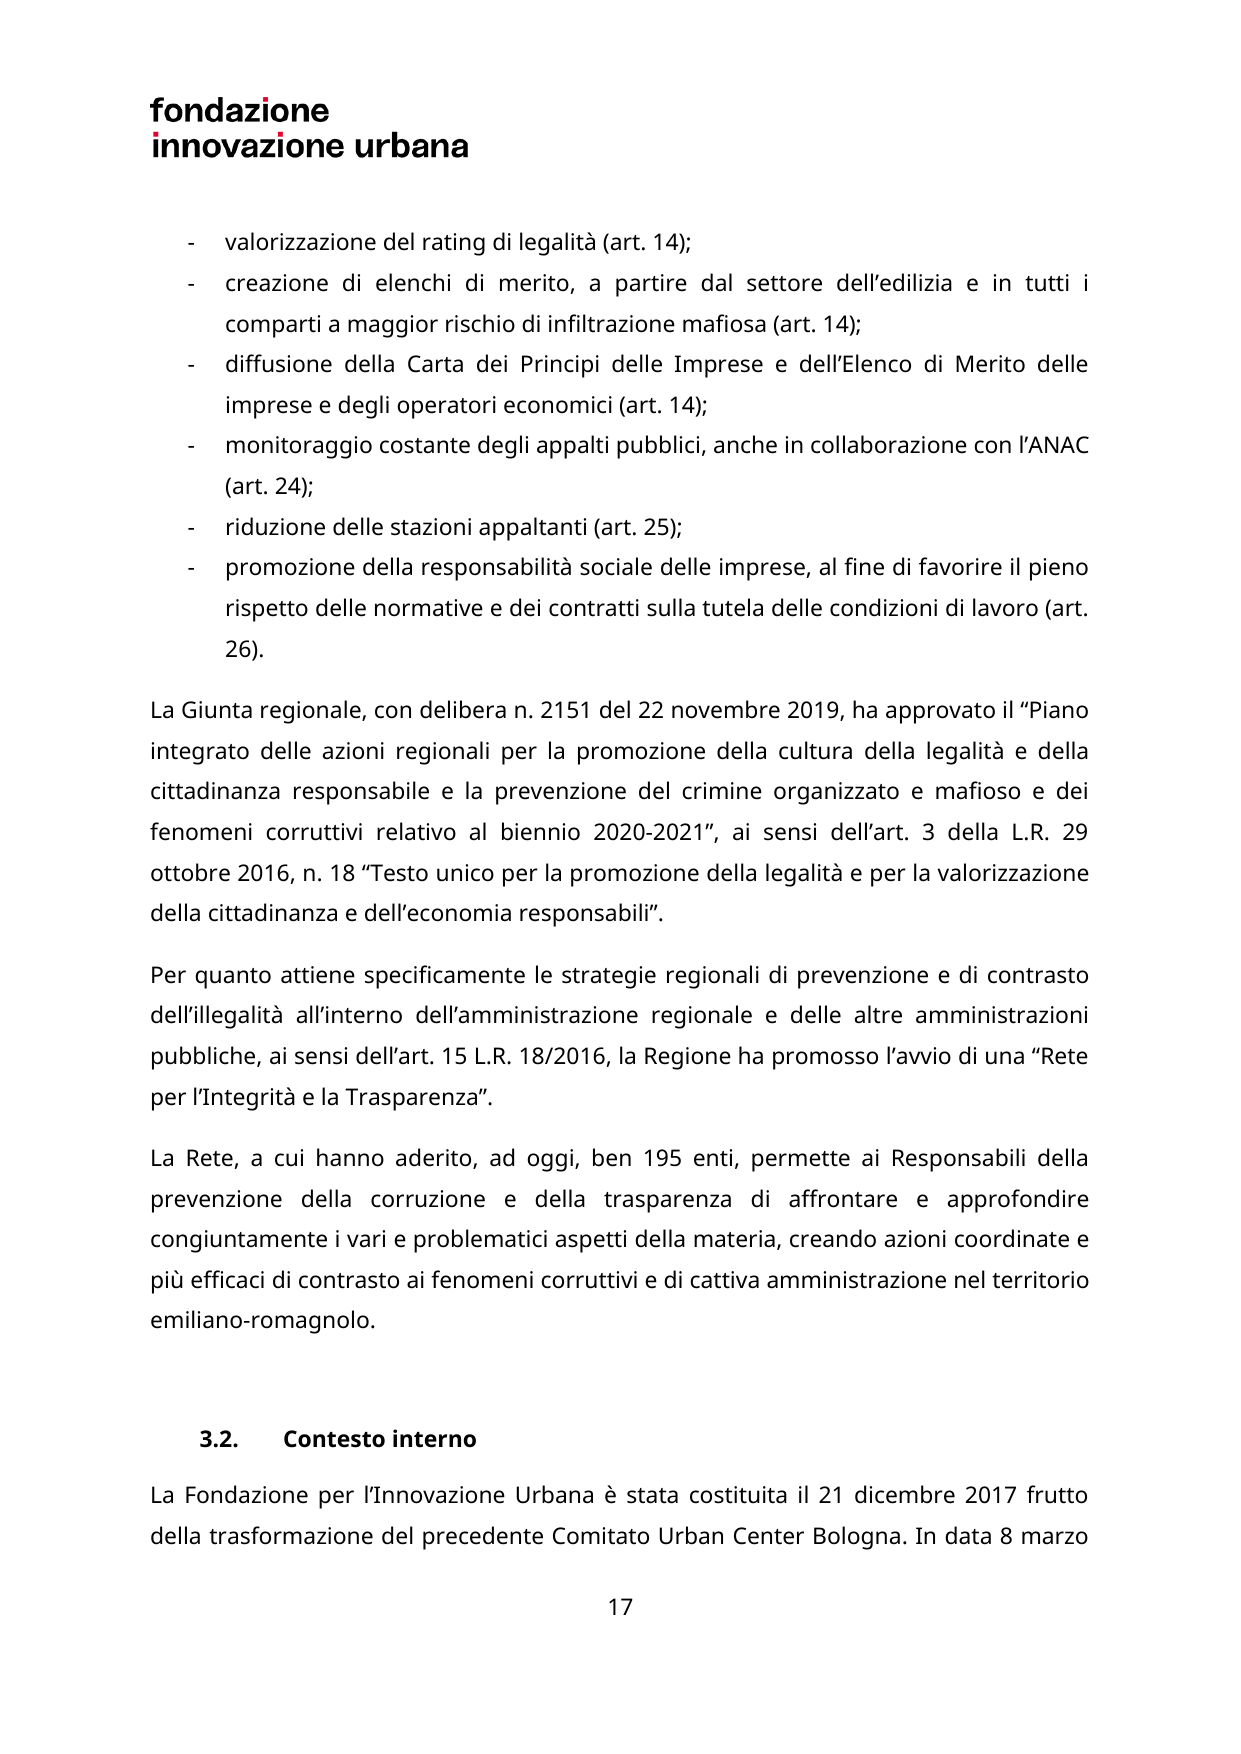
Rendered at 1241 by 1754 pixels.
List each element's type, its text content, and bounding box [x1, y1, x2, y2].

text La Giunta regionale, con delibera n. 2151 del 22 novembre 2019, ha approvato il “Piano integrato delle azioni regionali per la promozione della cultura della legalità e della cittadinanza responsabile e la prevenzione del crimine organizzato e mafioso e dei fenomeni corruttivi relativo al biennio 2020-2021”, ai sensi dell’art. 3 della L.R. 29 ottobre 2016, n. 18 “Testo unico per la promozione della legalità e per la valorizzazione della cittadinanza e dell’economia responsabili”. [150, 694, 1090, 928]
text La Rete, a cui hanno aderito, ad oggi, ben 195 enti, permette ai Responsabili della prevenzione della corruzione e della trasparenza di affrontare e approfondire congiuntamente i vari e problematici aspetti della materia, creando azioni coordinate e più efficaci di contrasto ai fenomeni corruttivi e di cattiva amministrazione nel territorio emiliano-romagnolo. [150, 1142, 1090, 1336]
list monitoraggio costante degli appalti pubblici, anche in collaborazione con l’ANAC (art. 24); [187, 429, 1090, 501]
text La Fondazione per l’Innovazione Urbana è stata costituita il 21 dicembre 2017 frutto della trasformazione del precedente Comitato Urban Center Bologna. In data 8 marzo [150, 1479, 1090, 1551]
list diffusione della Carta dei Principi delle Imprese e dell’Elenco di Merito delle imprese e degli operatori economici (art. 14); [187, 348, 1090, 420]
list riduzione delle stazioni appaltanti (art. 25); [187, 511, 1090, 542]
list Contesto interno [238, 1423, 1090, 1454]
list promozione della responsabilità sociale delle imprese, al fine di favorire il pieno rispetto delle normative e dei contratti sulla tutela delle condizioni di lavoro (art. 26). [187, 551, 1090, 664]
text Per quanto attiene specificamente le strategie regionali di prevenzione e di contrasto dell’illegalità all’interno dell’amministrazione regionale e delle altre amministrazioni pubbliche, ai sensi dell’art. 15 L.R. 18/2016, la Regione ha promosso l’avvio di una “Rete per l’Integrità e la Trasparenza”. [150, 958, 1090, 1112]
list creazione di elenchi di merito, a partire dal settore dell’edilizia e in tutti i comparti a maggior rischio di infiltrazione mafiosa (art. 14); [187, 267, 1090, 339]
list valorizzazione del rating di legalità (art. 14); [187, 226, 1090, 257]
picture [150, 75, 1083, 175]
